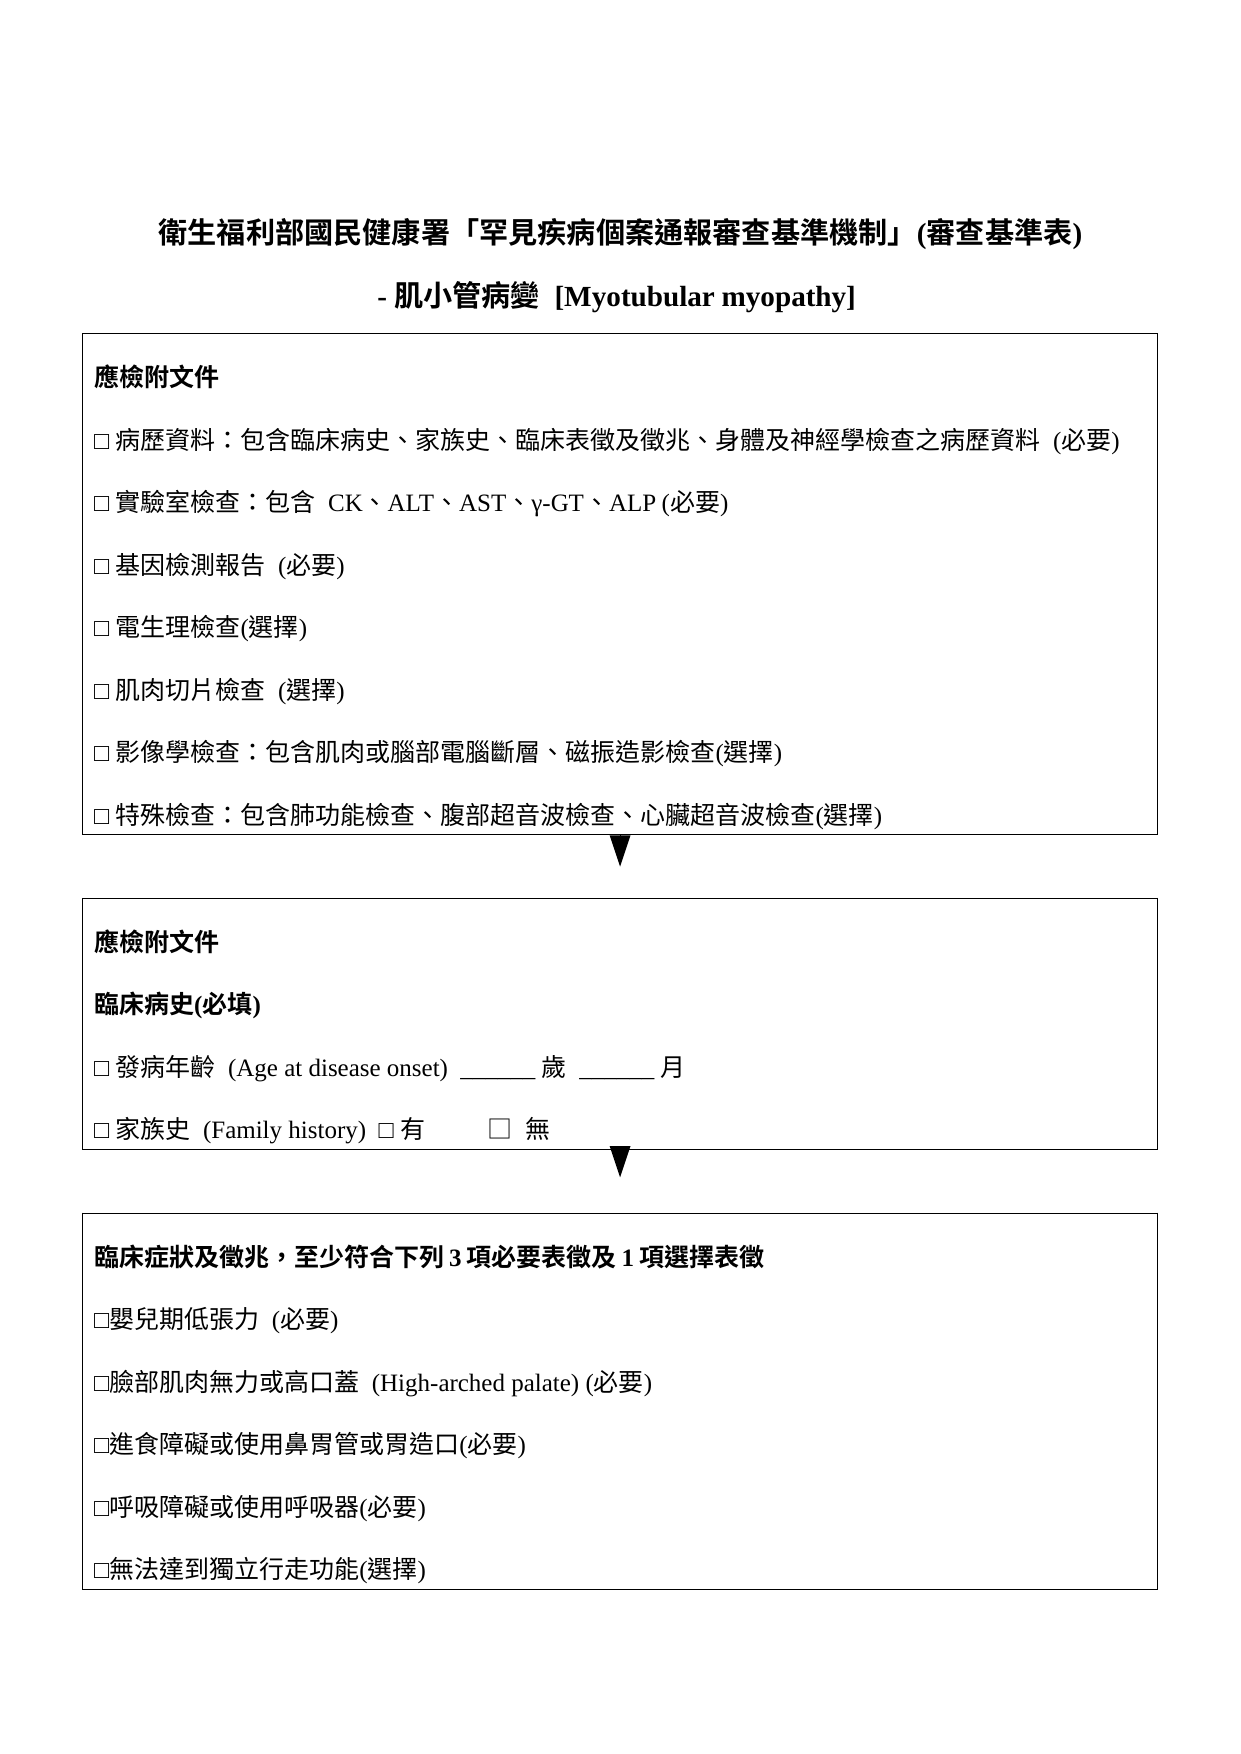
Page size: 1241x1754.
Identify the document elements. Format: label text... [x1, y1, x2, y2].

table_header 應檢附文件 臨床病史(必填) □ 發病年齡 (Age at disease onset) ______ 歲 ______ 月 □ 家族史 (Family history) □ 有 □ 無 [83, 899, 1157, 1149]
text 衛生福利部國民健康署「罕見疾病個案通報審查基準機制」(審查基準表) - 肌小管病變 [Myotubular myopathy] [118, 189, 1122, 314]
table_header 應檢附文件 □ 病歷資料：包含臨床病史、家族史、臨床表徵及徵兆、身體及神經學檢查之病歷資料 (必要) □ 實驗室檢查：包含 CK、ALT、AST、γ-GT、ALP (必要) □ 基因檢測報告 (必要) □ 電生理檢查(選擇) □ 肌肉切片檢查 (選擇) □ 影像學檢查：包含肌肉或腦部電腦斷層、磁振造影檢查(選擇) □ 特殊檢查：包含肺功能檢查、腹部超音波檢查、心臟超音波檢查(選擇) [83, 334, 1157, 834]
table_header 臨床症狀及徵兆，至少符合下列3項必要表徵及1項選擇表徵 □嬰兒期低張力 (必要) □臉部肌肉無力或高口蓋 (High-arched palate) (必要) □進食障礙或使用鼻胃管或胃造口(必要) □呼吸障礙或使用呼吸器(必要) □無法達到獨立行走功能(選擇) [83, 1214, 1157, 1588]
